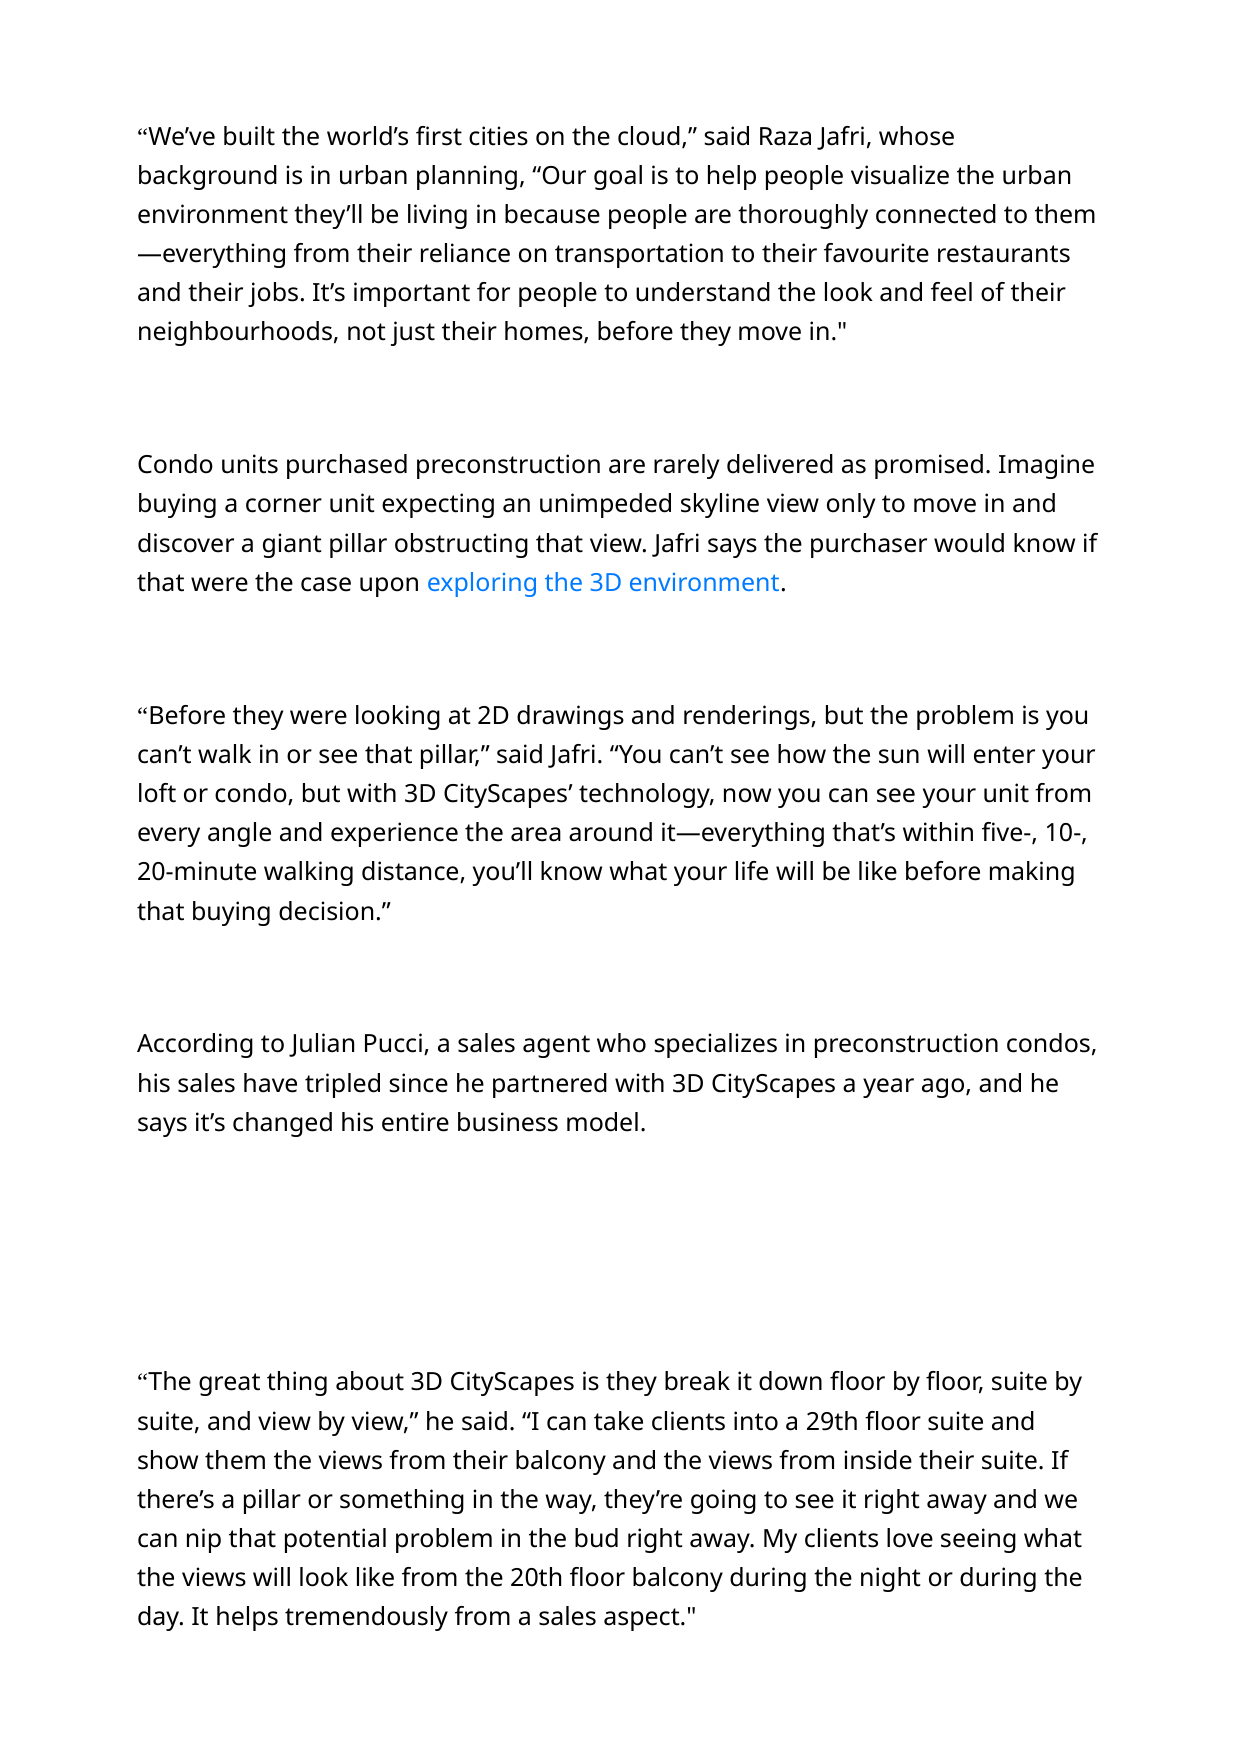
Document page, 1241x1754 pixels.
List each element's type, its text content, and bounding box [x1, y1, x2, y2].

text According to Julian Pucci, a sales agent who specializes in preconstruction condos, his sales have tripled since he partnered with 3D CityScapes a year ago, and he says it’s changed his entire business model. [137, 1026, 1103, 1138]
text “Before they were looking at 2D drawings and renderings, but the problem is you can’t walk in or see that pillar,” said Jafri. “You can’t see how the sun will enter your loft or condo, but with 3D CityScapes’ technology, now you can see your unit from every angle and experience the area around it—everything that’s within five-, 10-, 20-minute walking distance, you’ll know what your life will be like before making that buying decision.” [137, 697, 1103, 927]
text “We’ve built the world’s first cities on the cloud,” said Raza Jafri, whose background is in urban planning, “Our goal is to help people visualize the urban environment they’ll be living in because people are thoroughly connected to them—everything from their reliance on transportation to their favourite restaurants and their jobs. It’s important for people to understand the look and feel of their neighbourhoods, not just their homes, before they move in." [137, 118, 1103, 348]
text Condo units purchased preconstruction are rarely delivered as promised. Imagine buying a corner unit expecting an unimpeded skyline view only to move in and discover a giant pillar obstructing that view. Jafri says the purchaser would know if that were the case upon exploring the 3D environment. [137, 447, 1103, 598]
text “The great thing about 3D CityScapes is they break it down floor by floor, suite by suite, and view by view,” he said. “I can take clients into a 29th floor suite and show them the views from their balcony and the views from inside their suite. If there’s a pillar or something in the way, they’re going to see it right away and we can nip that potential problem in the bud right away. My clients love seeing what the views will look like from the 20th floor balcony during the night or during the day. It helps tremendously from a sales aspect." [137, 1364, 1103, 1633]
